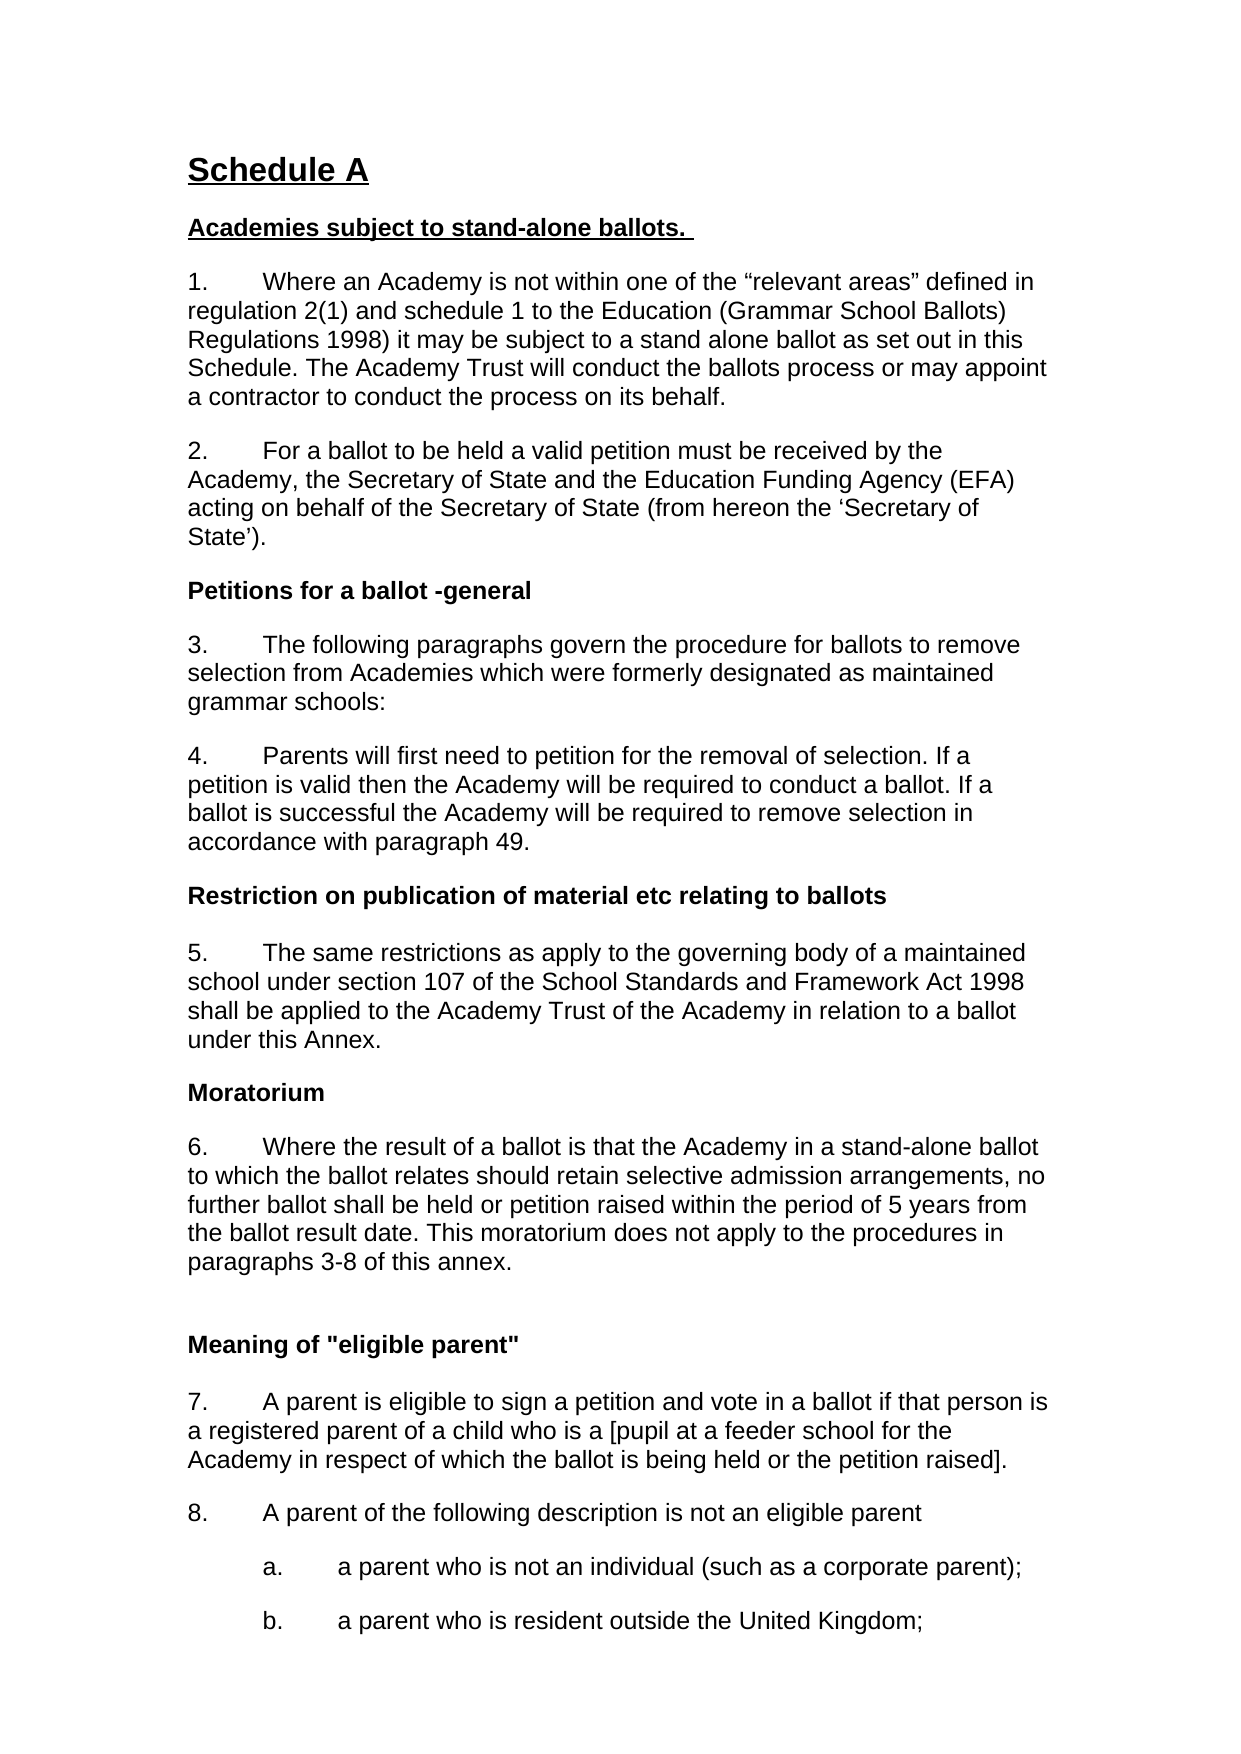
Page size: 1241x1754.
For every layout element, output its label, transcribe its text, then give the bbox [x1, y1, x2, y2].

text Academies subject to stand-alone ballots. [187, 213, 1053, 242]
text Meaning of "eligible parent" [187, 1330, 1053, 1358]
list a parent who is not an individual (such as a corporate parent); [262, 1552, 1053, 1581]
text Petitions for a ballot -general [187, 576, 1053, 605]
list a parent who is resident outside the United Kingdom; [262, 1606, 1053, 1635]
list Where an Academy is not within one of the “relevant areas” defined in regulation 2(1) and schedule 1 to the Education (Grammar School Ballots) Regulations 1998) it may be subject to a stand alone ballot as set out in this Schedule. The Academy Trust will conduct the ballots process or may appoint a contractor to conduct the process on its behalf. [187, 267, 1053, 411]
list For a ballot to be held a valid petition must be received by the Academy, the Secretary of State and the Education Funding Agency (EFA) acting on behalf of the Secretary of State (from hereon the ‘Secretary of State’). [187, 436, 1053, 551]
list A parent of the following description is not an eligible parent [187, 1498, 1053, 1527]
text Schedule A [187, 150, 1053, 188]
text Restriction on publication of material etc relating to ballots [187, 881, 1053, 910]
text Moratorium [187, 1078, 1053, 1107]
list The same restrictions as apply to the governing body of a maintained school under section 107 of the School Standards and Framework Act 1998 shall be applied to the Academy Trust of the Academy in relation to a ballot under this Annex. [187, 938, 1053, 1053]
list Parents will first need to petition for the removal of selection. If a petition is valid then the Academy will be required to conduct a ballot. If a ballot is successful the Academy will be required to remove selection in accordance with paragraph 49. [187, 741, 1053, 856]
list Where the result of a ballot is that the Academy in a stand-alone ballot to which the ballot relates should retain selective admission arrangements, no further ballot shall be held or petition raised within the period of 5 years from the ballot result date. This moratorium does not apply to the procedures in paragraphs 3-8 of this annex. [187, 1132, 1053, 1276]
list The following paragraphs govern the procedure for ballots to remove selection from Academies which were formerly designated as maintained grammar schools: [187, 630, 1053, 716]
list A parent is eligible to sign a petition and vote in a ballot if that person is a registered parent of a child who is a [pupil at a feeder school for the Academy in respect of which the ballot is being held or the petition raised]. [187, 1387, 1053, 1473]
